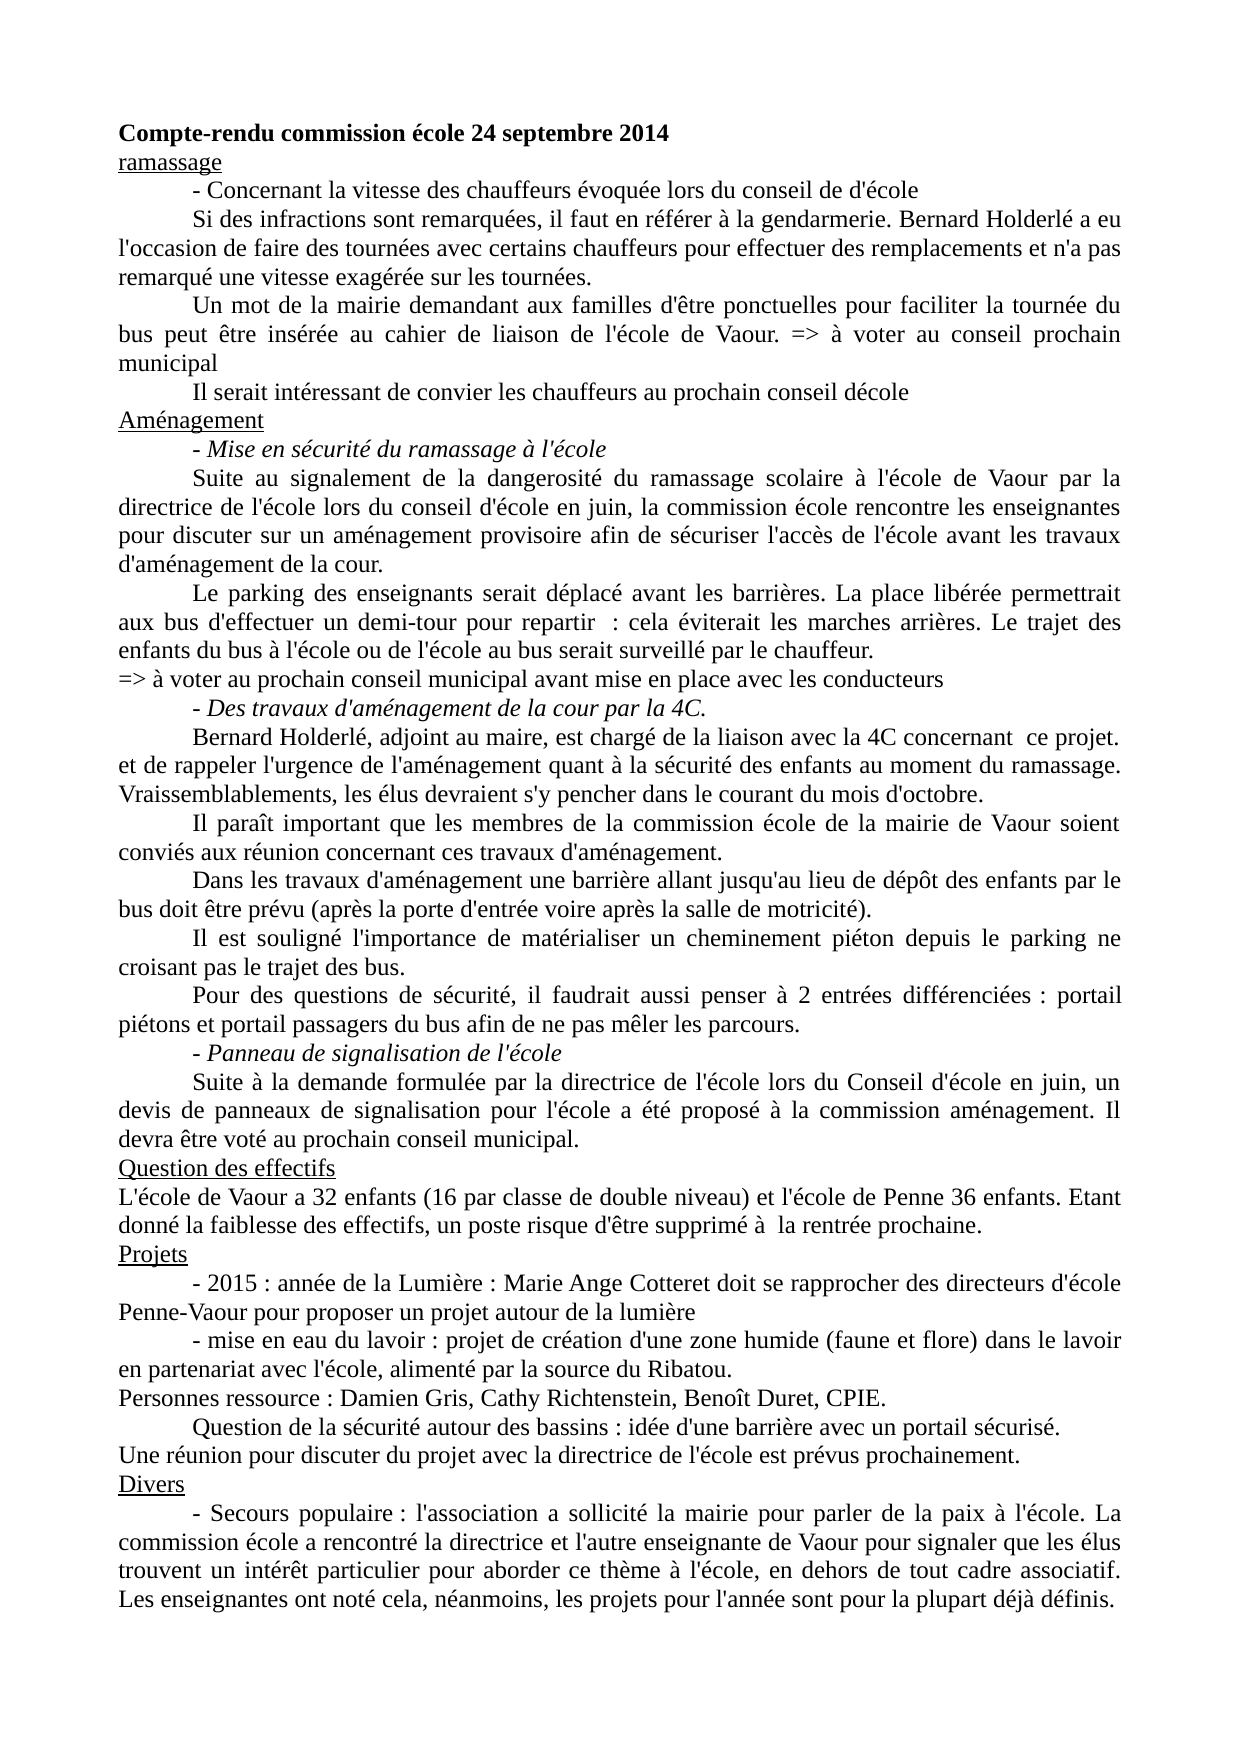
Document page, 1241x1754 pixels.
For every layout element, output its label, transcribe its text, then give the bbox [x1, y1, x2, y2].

text Suite à la demande formulée par la directrice de l'école lors du Conseil d'école en juin, un devis de panneaux de signalisation pour l'école a été proposé à la commission aménagement. Il devra être voté au prochain conseil municipal. [118, 1067, 1122, 1153]
text ramassage [118, 147, 1122, 176]
text Le parking des enseignants serait déplacé avant les barrières. La place libérée permettrait aux bus d'effectuer un demi-tour pour repartir : cela éviterait les marches arrières. Le trajet des enfants du bus à l'école ou de l'école au bus serait surveillé par le chauffeur. [118, 578, 1122, 664]
text Question des effectifs [118, 1153, 1122, 1182]
text Aménagement [118, 406, 1122, 434]
text - 2015 : année de la Lumière : Marie Ange Cotteret doit se rapprocher des directeurs d'école Penne-Vaour pour proposer un projet autour de la lumière [118, 1268, 1122, 1326]
text - Secours populaire : l'association a sollicité la mairie pour parler de la paix à l'école. La commission école a rencontré la directrice et l'autre enseignante de Vaour pour signaler que les élus trouvent un intérêt particulier pour aborder ce thème à l'école, en dehors de tout cadre associatif. Les enseignantes ont noté cela, néanmoins, les projets pour l'année sont pour la plupart déjà définis. [118, 1498, 1122, 1613]
text - Des travaux d'aménagement de la cour par la 4C. [118, 693, 1122, 722]
text Suite au signalement de la dangerosité du ramassage scolaire à l'école de Vaour par la directrice de l'école lors du conseil d'école en juin, la commission école rencontre les enseignantes pour discuter sur un aménagement provisoire afin de sécuriser l'accès de l'école avant les travaux d'aménagement de la cour. [118, 463, 1122, 578]
text - Mise en sécurité du ramassage à l'école [118, 434, 1122, 463]
text Compte-rendu commission école 24 septembre 2014 [118, 118, 1122, 147]
text Question de la sécurité autour des bassins : idée d'une barrière avec un portail sécurisé. [118, 1412, 1122, 1441]
text - mise en eau du lavoir : projet de création d'une zone humide (faune et flore) dans le lavoir en partenariat avec l'école, alimenté par la source du Ribatou. [118, 1326, 1122, 1383]
text Il paraît important que les membres de la commission école de la mairie de Vaour soient conviés aux réunion concernant ces travaux d'aménagement. [118, 808, 1122, 866]
text Un mot de la mairie demandant aux familles d'être ponctuelles pour faciliter la tournée du bus peut être insérée au cahier de liaison de l'école de Vaour. => à voter au conseil prochain municipal [118, 291, 1122, 377]
text L'école de Vaour a 32 enfants (16 par classe de double niveau) et l'école de Penne 36 enfants. Etant donné la faiblesse des effectifs, un poste risque d'être supprimé à la rentrée prochaine. [118, 1182, 1122, 1239]
text Pour des questions de sécurité, il faudrait aussi penser à 2 entrées différenciées : portail piétons et portail passagers du bus afin de ne pas mêler les parcours. [118, 981, 1122, 1038]
text Dans les travaux d'aménagement une barrière allant jusqu'au lieu de dépôt des enfants par le bus doit être prévu (après la porte d'entrée voire après la salle de motricité). [118, 866, 1122, 923]
text Si des infractions sont remarquées, il faut en référer à la gendarmerie. Bernard Holderlé a eu l'occasion de faire des tournées avec certains chauffeurs pour effectuer des remplacements et n'a pas remarqué une vitesse exagérée sur les tournées. [118, 204, 1122, 291]
text Divers [118, 1469, 1122, 1498]
text - Concernant la vitesse des chauffeurs évoquée lors du conseil de d'école [118, 176, 1122, 204]
text => à voter au prochain conseil municipal avant mise en place avec les conducteurs [118, 664, 1122, 693]
text Personnes ressource : Damien Gris, Cathy Richtenstein, Benoît Duret, CPIE. [118, 1383, 1122, 1412]
text Projets [118, 1239, 1122, 1268]
text Il est souligné l'importance de matérialiser un cheminement piéton depuis le parking ne croisant pas le trajet des bus. [118, 923, 1122, 981]
text - Panneau de signalisation de l'école [118, 1038, 1122, 1067]
text Une réunion pour discuter du projet avec la directrice de l'école est prévus prochainement. [118, 1441, 1122, 1469]
text Bernard Holderlé, adjoint au maire, est chargé de la liaison avec la 4C concernant ce projet. et de rappeler l'urgence de l'aménagement quant à la sécurité des enfants au moment du ramassage. Vraissemblablements, les élus devraient s'y pencher dans le courant du mois d'octobre. [118, 722, 1122, 808]
text Il serait intéressant de convier les chauffeurs au prochain conseil décole [118, 377, 1122, 406]
